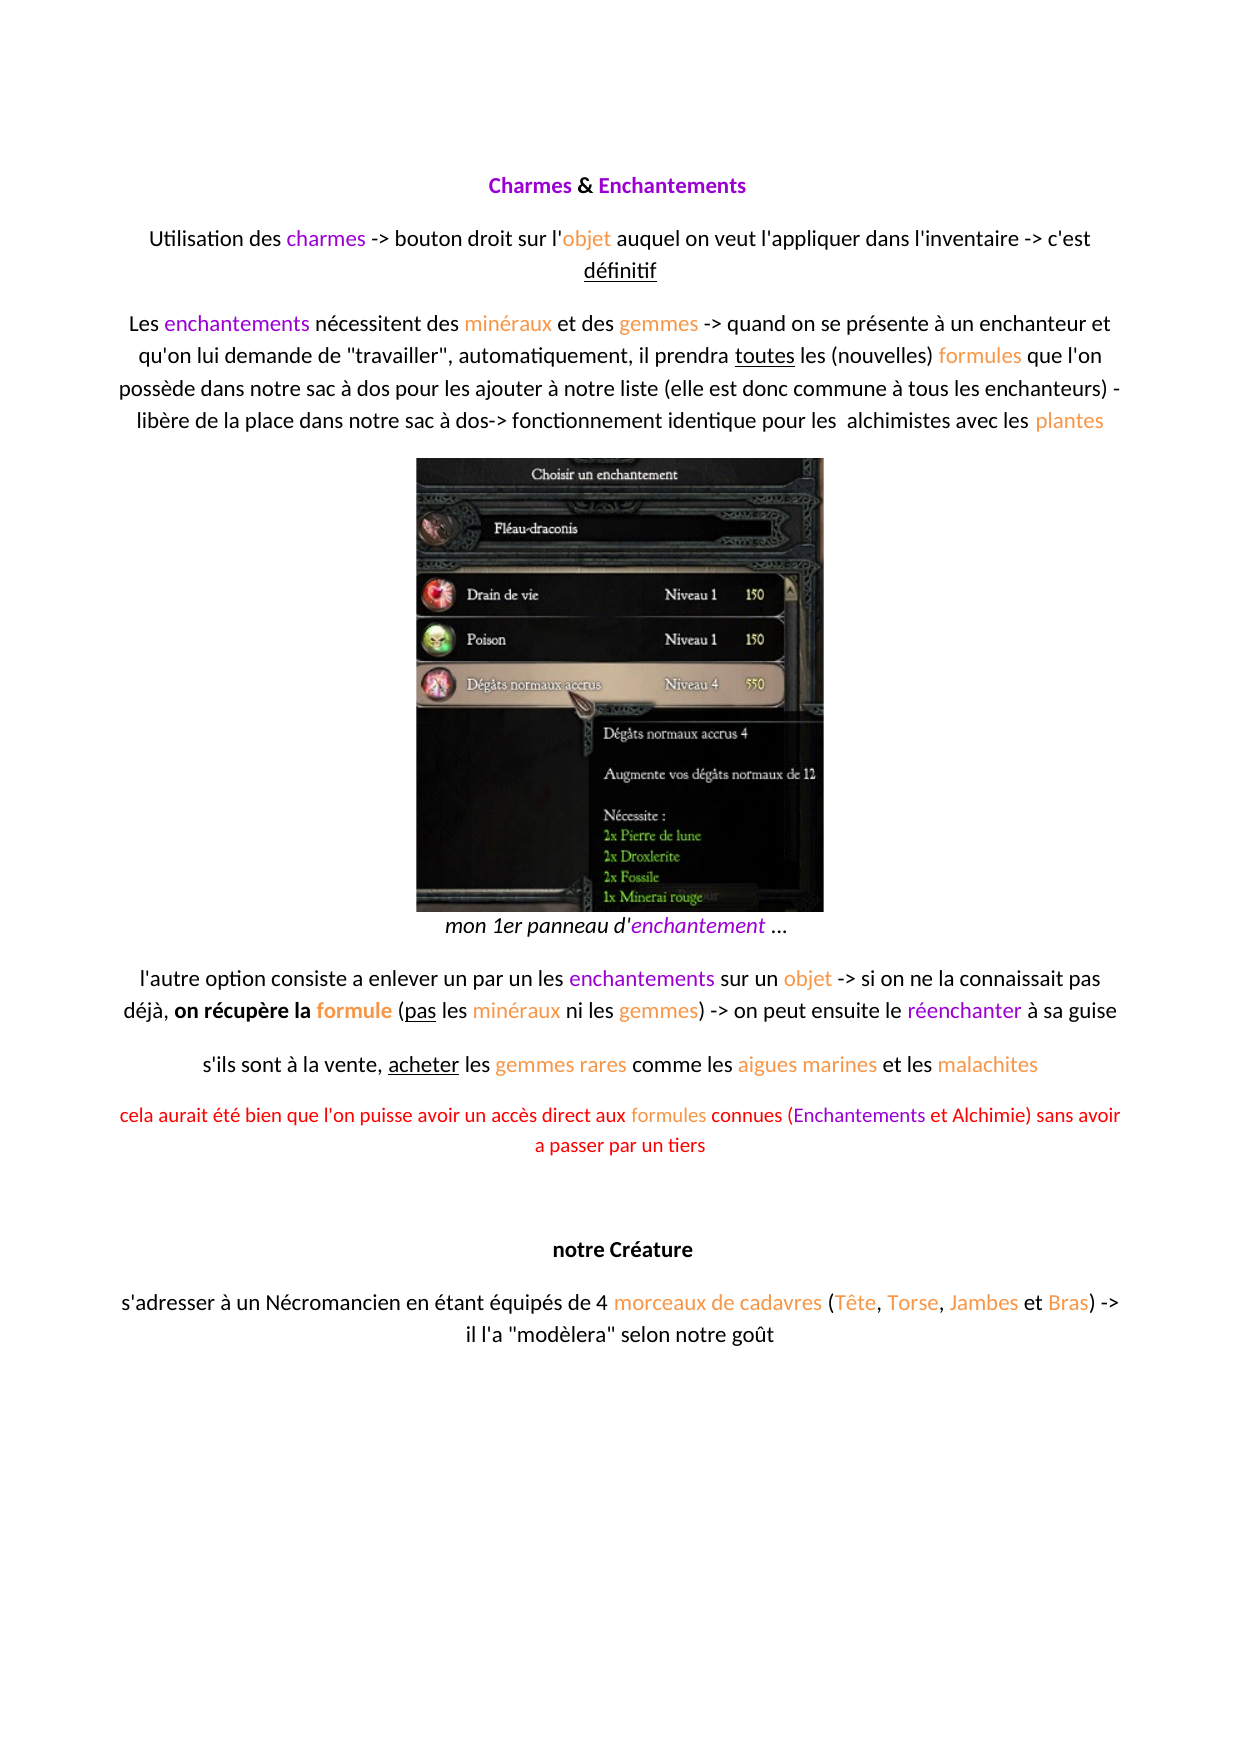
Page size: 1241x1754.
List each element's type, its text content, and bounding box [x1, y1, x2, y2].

text l'autre option consiste a enlever un par un les enchantements sur un objet -> si on ne la connaissait pas déjà, on récupère la formule (pas les minéraux ni les gemmes) -> on peut ensuite le réenchanter à sa guise [118, 964, 1122, 1025]
text s'adresser à un Nécromancien en étant équipés de 4 morceaux de cadavres (Tête, Torse, Jambes et Bras) -> il l'a "modèlera" selon notre goût [118, 1288, 1122, 1348]
text Les enchantements nécessitent des minéraux et des gemmes -> quand on se présente à un enchanteur et qu'on lui demande de "travailler", automatiquement, il prendra toutes les (nouvelles) formules que l'on possède dans notre sac à dos pour les ajouter à notre liste (elle est donc commune à tous les enchanteurs) - libère de la place dans notre sac à dos-> fonctionnement identique pour les alchimistes avec les plantes [118, 309, 1122, 434]
text s'ils sont à la vente, acheter les gemmes rares comme les aigues marines et les malachites [118, 1050, 1122, 1078]
text Charmes & Enchantements [118, 171, 1122, 199]
text notre Créature [118, 1235, 1122, 1263]
text mon 1er panneau d'enchantement ... [118, 911, 1122, 939]
text cela aurait été bien que l'on puisse avoir un accès direct aux formules connues (Enchantements et Alchimie) sans avoir a passer par un tiers [118, 1103, 1122, 1157]
text Utilisation des charmes -> bouton droit sur l'objet auquel on veut l'appliquer dans l'inventaire -> c'est définitif [118, 224, 1122, 284]
